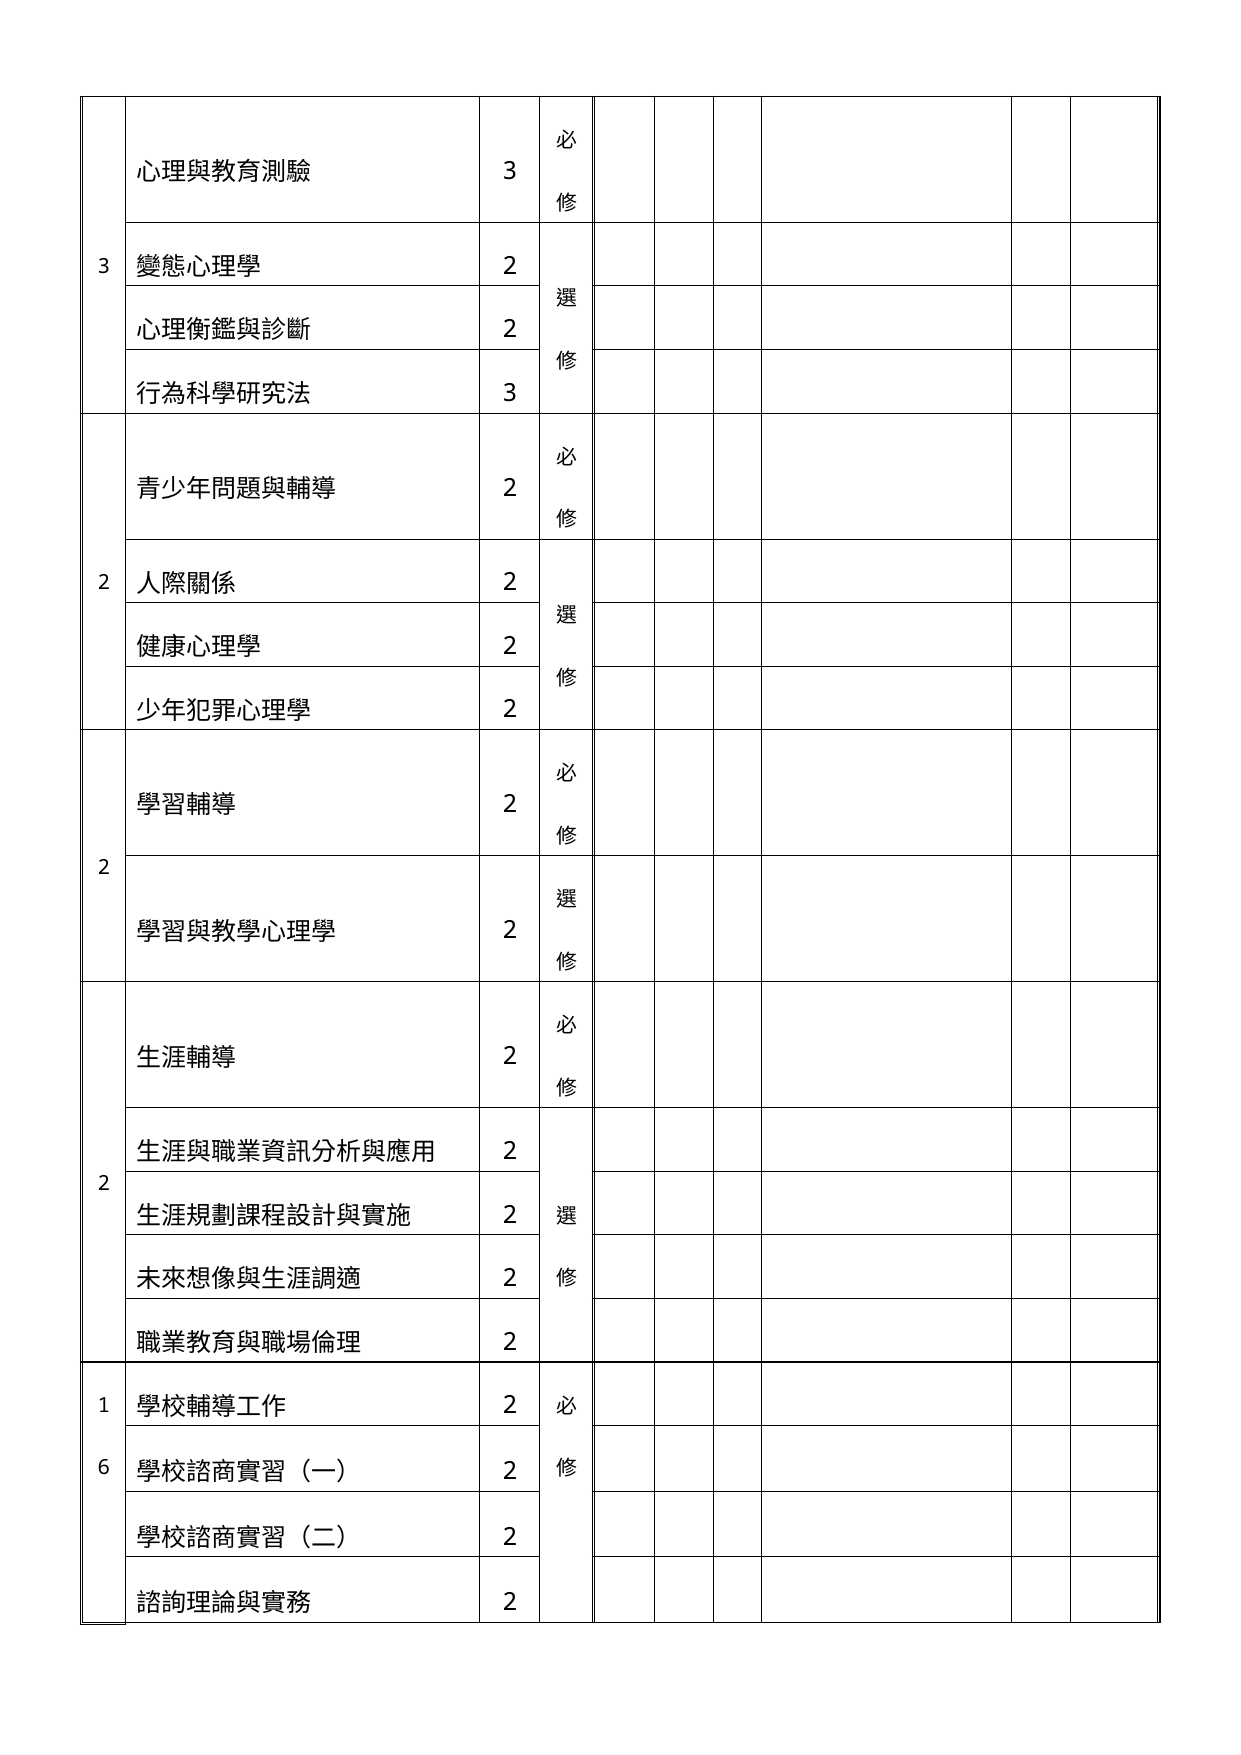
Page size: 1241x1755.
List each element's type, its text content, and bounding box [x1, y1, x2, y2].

table_cell 2 [480, 1108, 539, 1171]
table_cell 健康心理學 [126, 603, 479, 666]
table_cell [1012, 286, 1070, 349]
table_cell 2 [480, 1172, 539, 1234]
table_cell [762, 1426, 1011, 1491]
table_cell [1012, 1299, 1070, 1361]
table_cell [1012, 856, 1070, 981]
table_cell [762, 350, 1011, 412]
table_cell 2 [83, 730, 125, 981]
table_cell [655, 97, 713, 222]
table_cell [655, 1172, 713, 1234]
table_cell 必修 [540, 414, 592, 538]
table_cell [1012, 350, 1070, 412]
table_cell 2 [480, 1557, 539, 1622]
table_cell [655, 286, 713, 349]
table_cell [595, 223, 654, 285]
table_cell [762, 1108, 1011, 1171]
table_cell [1071, 603, 1157, 666]
table_cell [655, 414, 713, 538]
table_cell [1071, 1108, 1157, 1171]
table_cell [714, 1299, 761, 1361]
table_cell [1071, 1235, 1157, 1298]
table_cell [595, 350, 654, 412]
table_cell [1071, 667, 1157, 729]
table_cell [762, 97, 1011, 222]
table_cell [655, 603, 713, 666]
table_cell 2 [480, 540, 539, 602]
table_cell [655, 1235, 713, 1298]
table_cell [1012, 1108, 1070, 1171]
table_cell [1012, 1235, 1070, 1298]
table_cell [595, 540, 654, 602]
table_cell [595, 1426, 654, 1491]
table_cell 2 [480, 1299, 539, 1361]
table_cell [762, 1172, 1011, 1234]
table_cell [1012, 97, 1070, 222]
table_cell 必修 [540, 97, 592, 222]
table_cell 必修 [540, 730, 592, 855]
table_cell [1071, 540, 1157, 602]
table_cell 學習與教學心理學 [126, 856, 479, 981]
table_cell [655, 667, 713, 729]
table_cell 2 [480, 1492, 539, 1556]
table_cell [1071, 730, 1157, 855]
table_cell 2 [480, 856, 539, 981]
table_cell [1071, 414, 1157, 538]
table_cell [1071, 1557, 1157, 1622]
table_cell 2 [83, 414, 125, 729]
table_cell [1071, 1299, 1157, 1361]
table_cell [762, 1299, 1011, 1361]
table_cell 2 [480, 1363, 539, 1425]
table_cell [1012, 414, 1070, 538]
table_cell 選修 [540, 223, 592, 412]
table_cell [714, 414, 761, 538]
table_cell [714, 286, 761, 349]
table_cell [762, 603, 1011, 666]
table_cell 選修 [540, 856, 592, 981]
table_cell [762, 856, 1011, 981]
table_cell 職業教育與職場倫理 [126, 1299, 479, 1361]
table_cell [714, 1492, 761, 1556]
table_cell [714, 603, 761, 666]
table_cell [762, 1492, 1011, 1556]
table_cell 學校輔導工作 [126, 1363, 479, 1425]
table_cell [1071, 97, 1157, 222]
table_cell [595, 667, 654, 729]
table_cell [1071, 1363, 1157, 1425]
table_cell 2 [480, 286, 539, 349]
table_cell 變態心理學 [126, 223, 479, 285]
table_cell 生涯規劃課程設計與實施 [126, 1172, 479, 1234]
table_cell [655, 1108, 713, 1171]
table_cell [595, 730, 654, 855]
table_cell [1012, 730, 1070, 855]
table_cell 2 [480, 1235, 539, 1298]
table_cell 學校諮商實習（一） [126, 1426, 479, 1491]
table_cell [1071, 350, 1157, 412]
table_cell [655, 982, 713, 1107]
table_cell [762, 414, 1011, 538]
table_cell [595, 1235, 654, 1298]
table_cell [1071, 1492, 1157, 1556]
table_cell 2 [480, 414, 539, 538]
table_cell 選修 [540, 540, 592, 729]
table_cell [762, 223, 1011, 285]
table_cell 人際關係 [126, 540, 479, 602]
table_cell [595, 856, 654, 981]
table_cell [714, 223, 761, 285]
table_cell [714, 1557, 761, 1622]
table_cell 3 [83, 97, 125, 412]
table_cell 行為科學研究法 [126, 350, 479, 412]
table_cell [714, 667, 761, 729]
table_cell 心理衡鑑與診斷 [126, 286, 479, 349]
table_cell 2 [480, 223, 539, 285]
table_cell [1012, 667, 1070, 729]
table_cell 生涯輔導 [126, 982, 479, 1107]
table_cell [655, 1363, 713, 1425]
table_cell [762, 982, 1011, 1107]
table_cell [655, 1426, 713, 1491]
table_cell [595, 414, 654, 538]
table_cell [595, 97, 654, 222]
table_cell [1071, 856, 1157, 981]
table_cell 2 [480, 1426, 539, 1491]
table_cell [1012, 1363, 1070, 1425]
table_cell [1071, 286, 1157, 349]
table_cell 2 [480, 667, 539, 729]
table_cell [714, 1172, 761, 1234]
table_cell [1012, 1426, 1070, 1491]
table_cell [655, 856, 713, 981]
table_cell 未來想像與生涯調適 [126, 1235, 479, 1298]
table_cell [655, 223, 713, 285]
table_cell [595, 1108, 654, 1171]
table_cell [762, 1557, 1011, 1622]
table_cell [762, 1363, 1011, 1425]
table_cell [595, 286, 654, 349]
table_cell [595, 1172, 654, 1234]
table_cell [595, 1299, 654, 1361]
table_cell [762, 1235, 1011, 1298]
table_cell 諮詢理論與實務 [126, 1557, 479, 1622]
table_cell [714, 856, 761, 981]
table_cell [1012, 1557, 1070, 1622]
table_cell [1071, 1172, 1157, 1234]
table_cell 2 [480, 603, 539, 666]
table_cell [595, 1557, 654, 1622]
table_cell 生涯與職業資訊分析與應用 [126, 1108, 479, 1171]
table_cell [762, 667, 1011, 729]
table_cell 心理與教育測驗 [126, 97, 479, 222]
table_cell [714, 1235, 761, 1298]
table_cell [1012, 540, 1070, 602]
table_cell [714, 97, 761, 222]
table_cell [1012, 223, 1070, 285]
table_cell [714, 1108, 761, 1171]
table_cell 3 [480, 97, 539, 222]
table_cell 3 [480, 350, 539, 412]
table_cell [1012, 1172, 1070, 1234]
table_cell [595, 1492, 654, 1556]
table_cell 必修 [540, 1363, 592, 1622]
table_cell 學校諮商實習（二） [126, 1492, 479, 1556]
table_cell [595, 1363, 654, 1425]
table_cell [762, 730, 1011, 855]
table_cell [1071, 1426, 1157, 1491]
table_cell 16 [83, 1363, 125, 1622]
table_cell [1071, 982, 1157, 1107]
table_cell [1012, 982, 1070, 1107]
table_cell [595, 603, 654, 666]
table_cell [655, 1299, 713, 1361]
table_cell [714, 350, 761, 412]
table_cell [655, 1492, 713, 1556]
table_cell 少年犯罪心理學 [126, 667, 479, 729]
table_cell [655, 350, 713, 412]
table_cell [714, 982, 761, 1107]
table_cell [714, 540, 761, 602]
table_cell [655, 1557, 713, 1622]
table_cell [714, 730, 761, 855]
table_cell 2 [83, 982, 125, 1361]
table_cell [762, 540, 1011, 602]
table_cell 2 [480, 982, 539, 1107]
table_cell [595, 982, 654, 1107]
table_cell [1012, 603, 1070, 666]
table_cell [655, 730, 713, 855]
table_cell 必修 [540, 982, 592, 1107]
table_cell 學習輔導 [126, 730, 479, 855]
table_cell 青少年問題與輔導 [126, 414, 479, 538]
table_cell [1071, 223, 1157, 285]
table_cell [762, 286, 1011, 349]
table_cell [714, 1363, 761, 1425]
table_cell [1012, 1492, 1070, 1556]
table_cell [714, 1426, 761, 1491]
table_cell 選修 [540, 1108, 592, 1361]
table_cell 2 [480, 730, 539, 855]
table_cell [655, 540, 713, 602]
